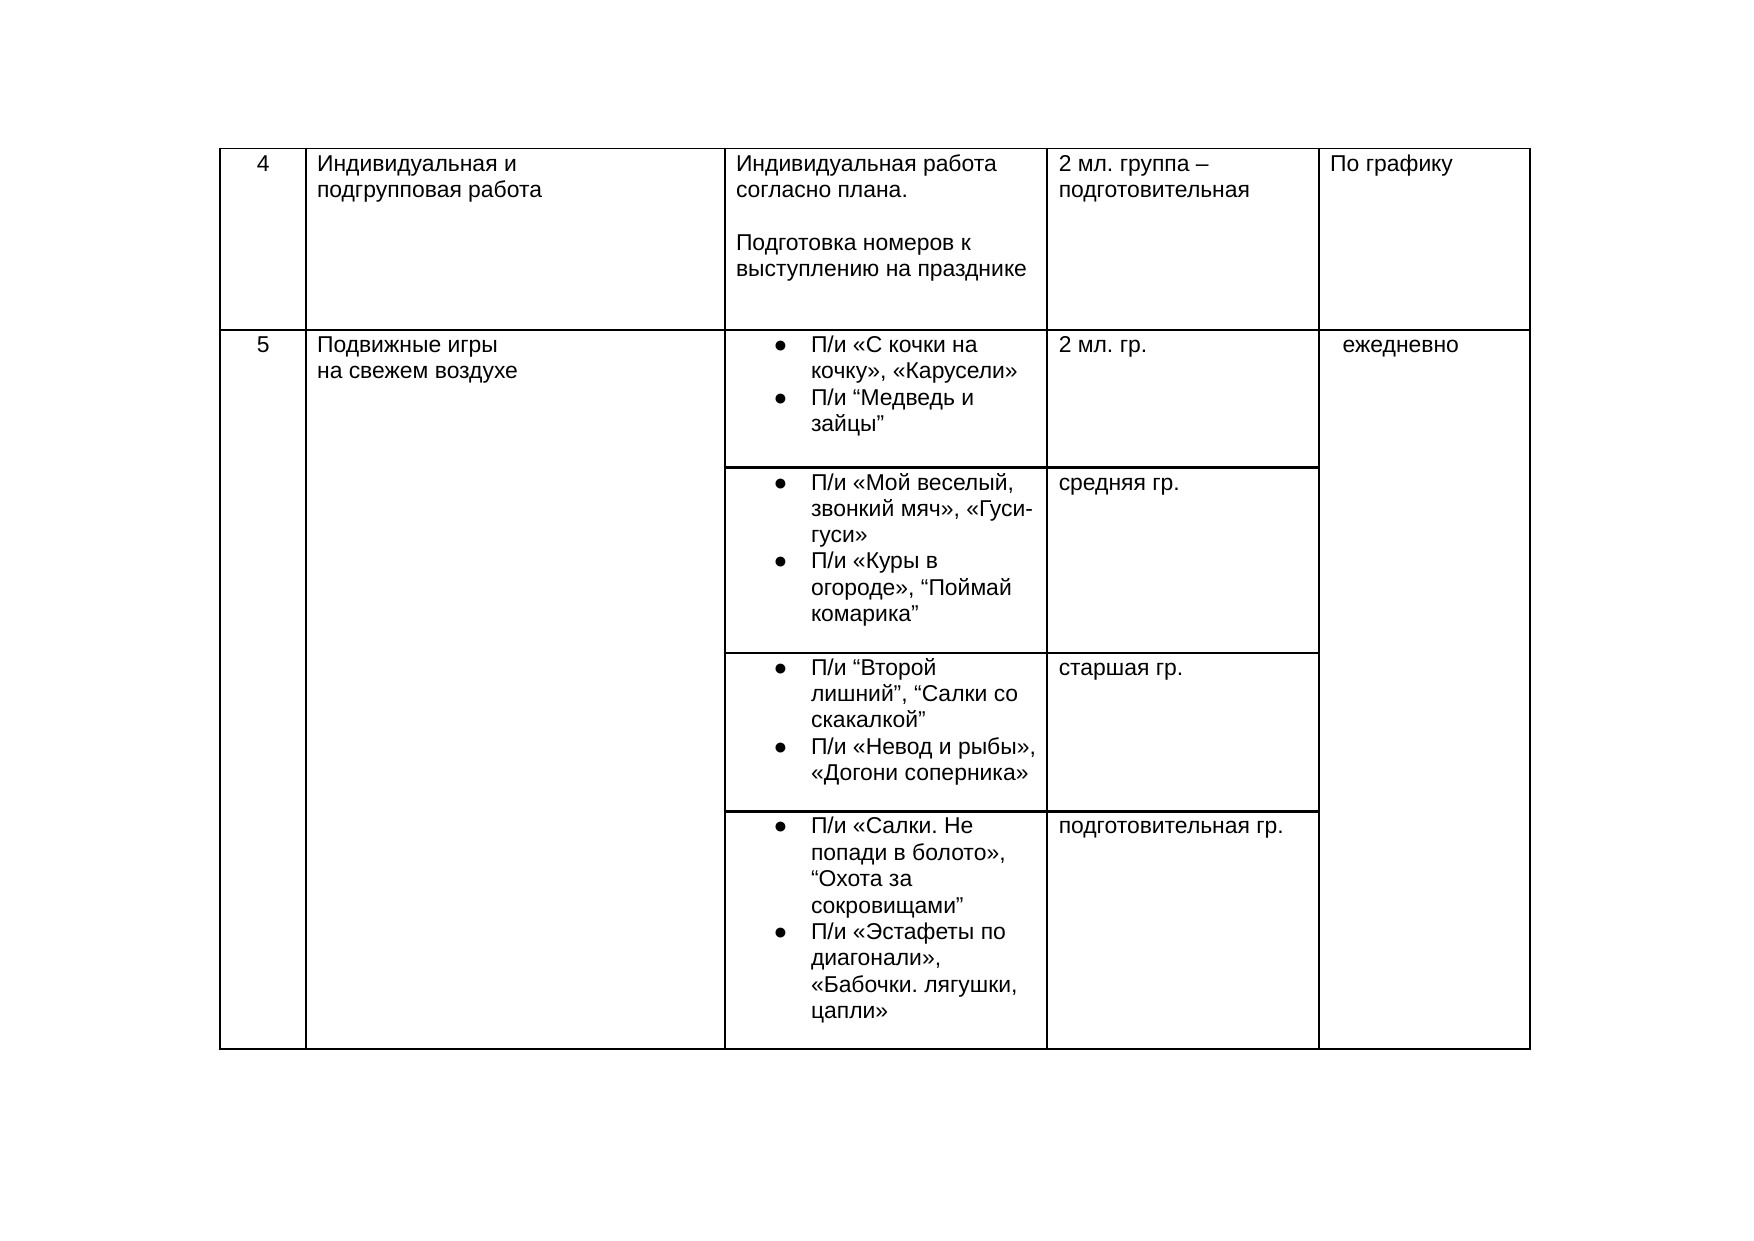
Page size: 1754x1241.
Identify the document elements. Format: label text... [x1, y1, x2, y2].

table_cell Индивидуальная работа согласно плана. Подготовка номеров к выступлению на празднике [726, 149, 1046, 329]
table_cell П/и «Мой веселый, звонкий мяч», «Гуси-гуси» П/и «Куры в огороде», “Поймай комарика” [726, 469, 1046, 652]
table_cell 2 мл. группа – подготовительная [1048, 149, 1318, 329]
table_cell По графику [1320, 149, 1529, 329]
table_cell Индивидуальная и подгрупповая работа [307, 149, 724, 329]
table_cell П/и «С кочки на кочку», «Карусели» П/и “Медведь и зайцы” [726, 331, 1046, 466]
table_cell 4 [221, 149, 305, 329]
table_cell подготовительная гр. [1048, 813, 1318, 1048]
table_cell 2 мл. гр. [1048, 331, 1318, 466]
table_cell средняя гр. [1048, 469, 1318, 652]
table_cell старшая гр. [1048, 654, 1318, 810]
table_cell П/и “Второй лишний”, “Салки со скакалкой” П/и «Невод и рыбы», «Догони соперника» [726, 654, 1046, 810]
table_cell ежедневно [1320, 331, 1529, 1048]
table_cell П/и «Салки. Не попади в болото», “Охота за сокровищами” П/и «Эстафеты по диагонали», «Бабочки. лягушки, цапли» [726, 813, 1046, 1048]
table_cell 5 [221, 331, 305, 1048]
table_cell Подвижные игры на свежем воздухе [307, 331, 724, 1048]
